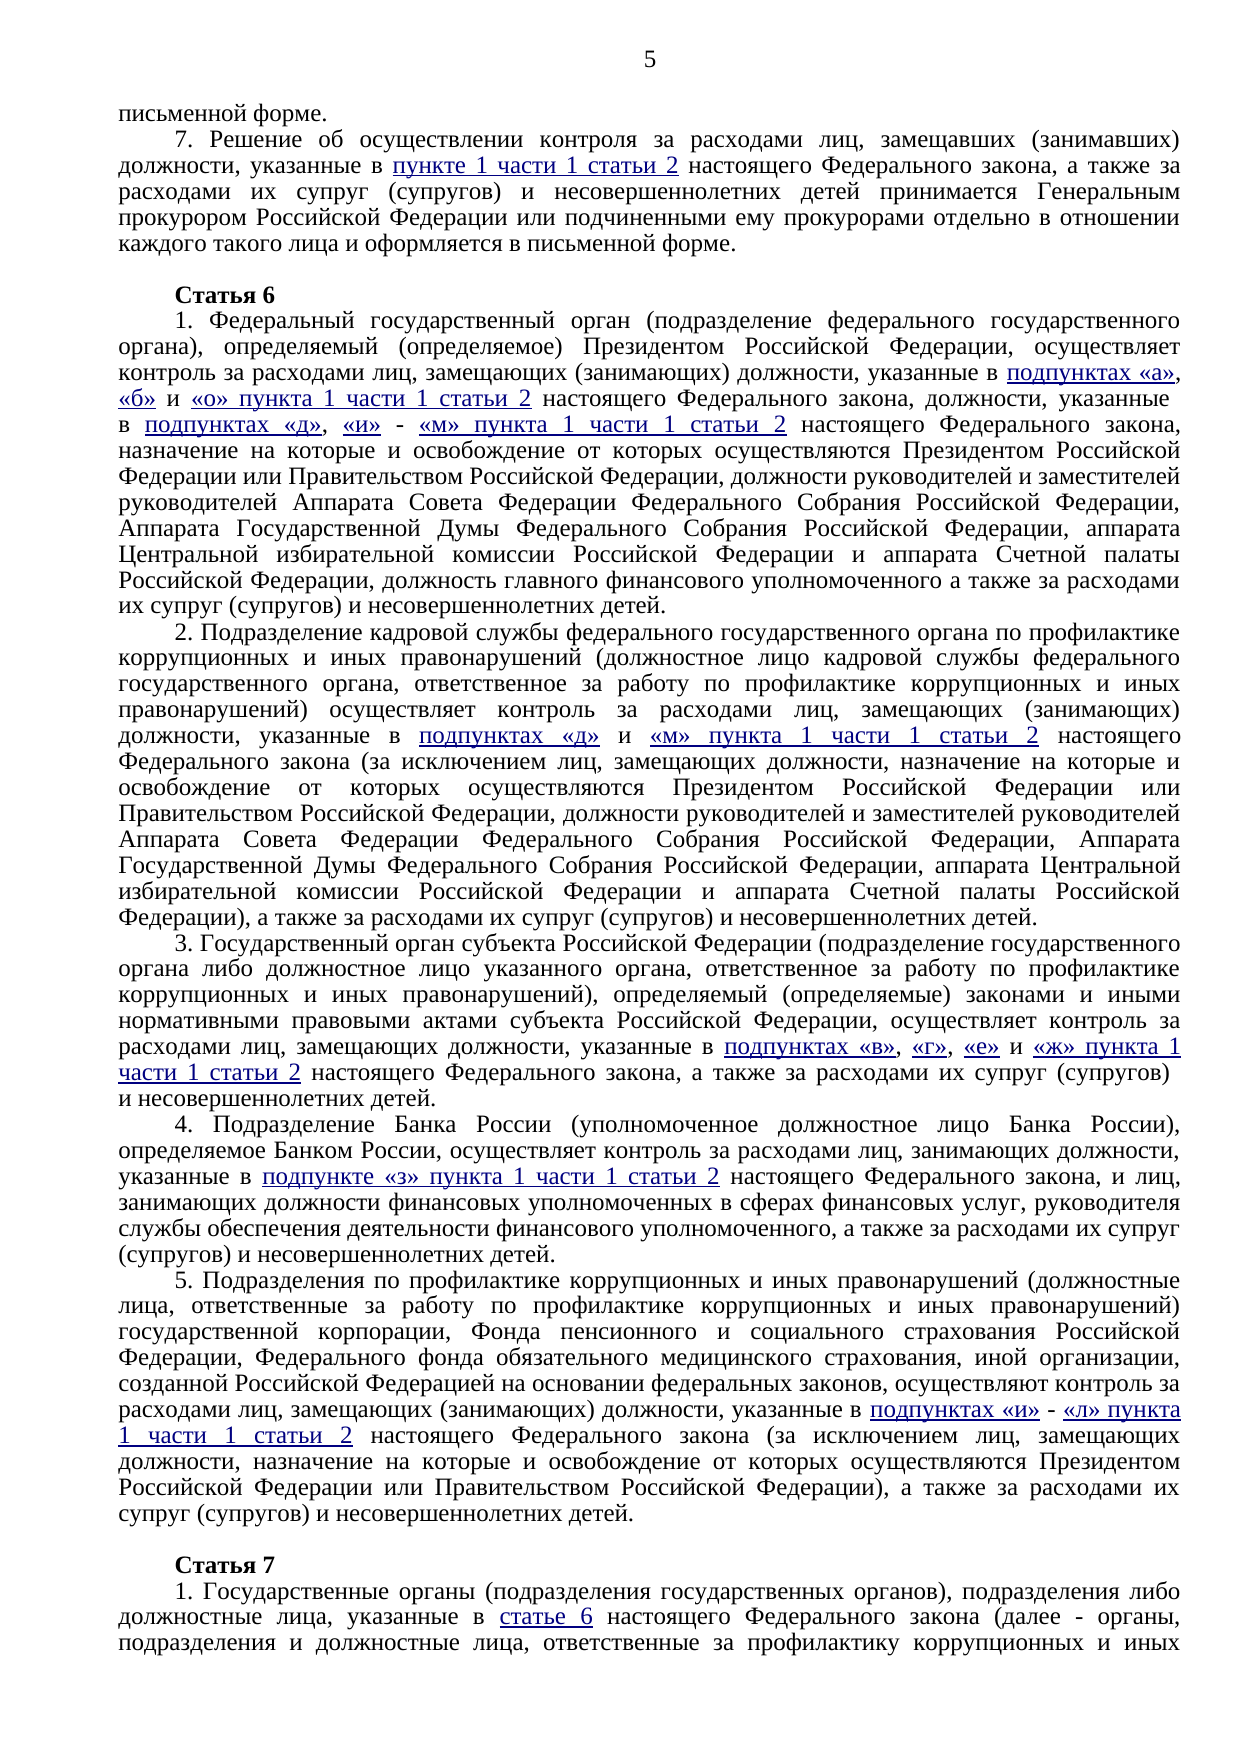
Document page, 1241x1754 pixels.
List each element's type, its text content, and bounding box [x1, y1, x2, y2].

text 3. Государственный орган субъекта Российской Федерации (подразделение государственного органа либо должностное лицо указанного органа, ответственное за работу по профилактике коррупционных и иных правонарушений), определяемый (определяемые) законами и иными нормативными правовыми актами субъекта Российской Федерации, осуществляет контроль за расходами лиц, замещающих должности, указанные в подпунктах «в», «г», «е» и «ж» пункта 1 части 1 статьи 2 настоящего Федерального закона, а также за расходами их супруг (супругов) и несовершеннолетних детей. [118, 931, 1181, 1112]
title Статья 6 [118, 282, 1181, 308]
text 7. Решение об осуществлении контроля за расходами лиц, замещавших (занимавших) должности, указанные в пункте 1 части 1 статьи 2 настоящего Федерального закона, а также за расходами их супруг (супругов) и несовершеннолетних детей принимается Генеральным прокурором Российской Федерации или подчиненными ему прокурорами отдельно в отношении каждого такого лица и оформляется в письменной форме. [118, 127, 1181, 257]
text 5. Подразделения по профилактике коррупционных и иных правонарушений (должностные лица, ответственные за работу по профилактике коррупционных и иных правонарушений) государственной корпорации, Фонда пенсионного и социального страхования Российской Федерации, Федерального фонда обязательного медицинского страхования, иной организации, созданной Российской Федерацией на основании федеральных законов, осуществляют контроль за расходами лиц, замещающих (занимающих) должности, указанные в подпунктах «и» - «л» пункта 1 части 1 статьи 2 настоящего Федерального закона (за исключением лиц, замещающих должности, назначение на которые и освобождение от которых осуществляются Президентом Российской Федерации или Правительством Российской Федерации), а также за расходами их супруг (супругов) и несовершеннолетних детей. [118, 1267, 1181, 1527]
text 4. Подразделение Банка России (уполномоченное должностное лицо Банка России), определяемое Банком России, осуществляет контроль за расходами лиц, занимающих должности, указанные в подпункте «з» пункта 1 части 1 статьи 2 настоящего Федерального закона, и лиц, занимающих должности финансовых уполномоченных в сферах финансовых услуг, руководителя службы обеспечения деятельности финансового уполномоченного, а также за расходами их супруг (супругов) и несовершеннолетних детей. [118, 1112, 1181, 1267]
text письменной форме. [118, 101, 1181, 127]
title Статья 7 [118, 1553, 1181, 1578]
text 1. Федеральный государственный орган (подразделение федерального государственного органа), определяемый (определяемое) Президентом Российской Федерации, осуществляет контроль за расходами лиц, замещающих (занимающих) должности, указанные в подпунктах «а», «б» и «о» пункта 1 части 1 статьи 2 настоящего Федерального закона, должности, указанные в подпунктах «д», «и» - «м» пункта 1 части 1 статьи 2 настоящего Федерального закона, назначение на которые и освобождение от которых осуществляются Президентом Российской Федерации или Правительством Российской Федерации, должности руководителей и заместителей руководителей Аппарата Совета Федерации Федерального Собрания Российской Федерации, Аппарата Государственной Думы Федерального Собрания Российской Федерации, аппарата Центральной избирательной комиссии Российской Федерации и аппарата Счетной палаты Российской Федерации, должность главного финансового уполномоченного а также за расходами их супруг (супругов) и несовершеннолетних детей. [118, 308, 1181, 619]
text 2. Подразделение кадровой службы федерального государственного органа по профилактике коррупционных и иных правонарушений (должностное лицо кадровой службы федерального государственного органа, ответственное за работу по профилактике коррупционных и иных правонарушений) осуществляет контроль за расходами лиц, замещающих (занимающих) должности, указанные в подпунктах «д» и «м» пункта 1 части 1 статьи 2 настоящего Федерального закона (за исключением лиц, замещающих должности, назначение на которые и освобождение от которых осуществляются Президентом Российской Федерации или Правительством Российской Федерации, должности руководителей и заместителей руководителей Аппарата Совета Федерации Федерального Собрания Российской Федерации, Аппарата Государственной Думы Федерального Собрания Российской Федерации, аппарата Центральной избирательной комиссии Российской Федерации и аппарата Счетной палаты Российской Федерации), а также за расходами их супруг (супругов) и несовершеннолетних детей. [118, 619, 1181, 931]
text 1. Государственные органы (подразделения государственных органов), подразделения либо должностные лица, указанные в статье 6 настоящего Федерального закона (далее - органы, подразделения и должностные лица, ответственные за профилактику коррупционных и иных [118, 1578, 1181, 1656]
